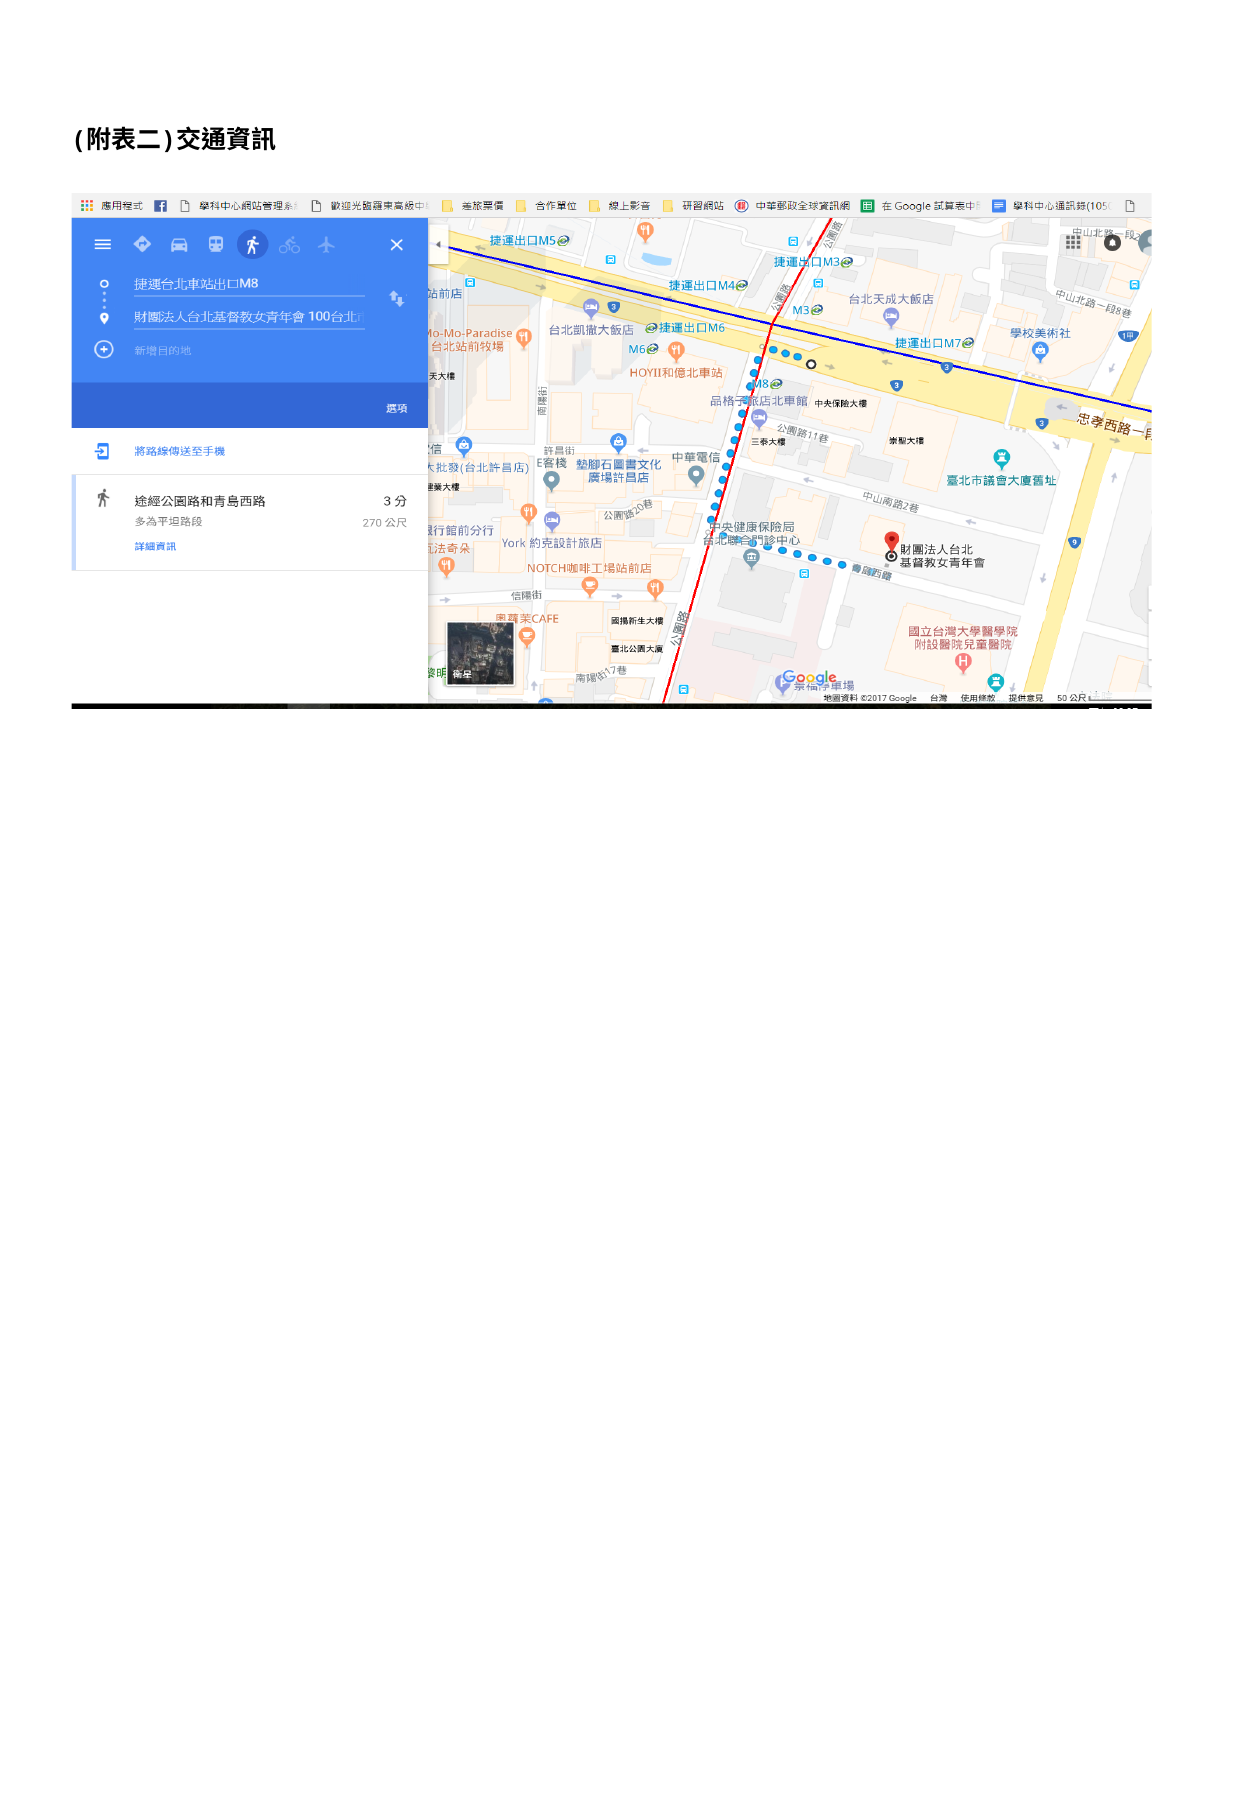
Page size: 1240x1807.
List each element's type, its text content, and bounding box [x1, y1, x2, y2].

text (附表二)交通資訊 [71, 119, 1191, 155]
